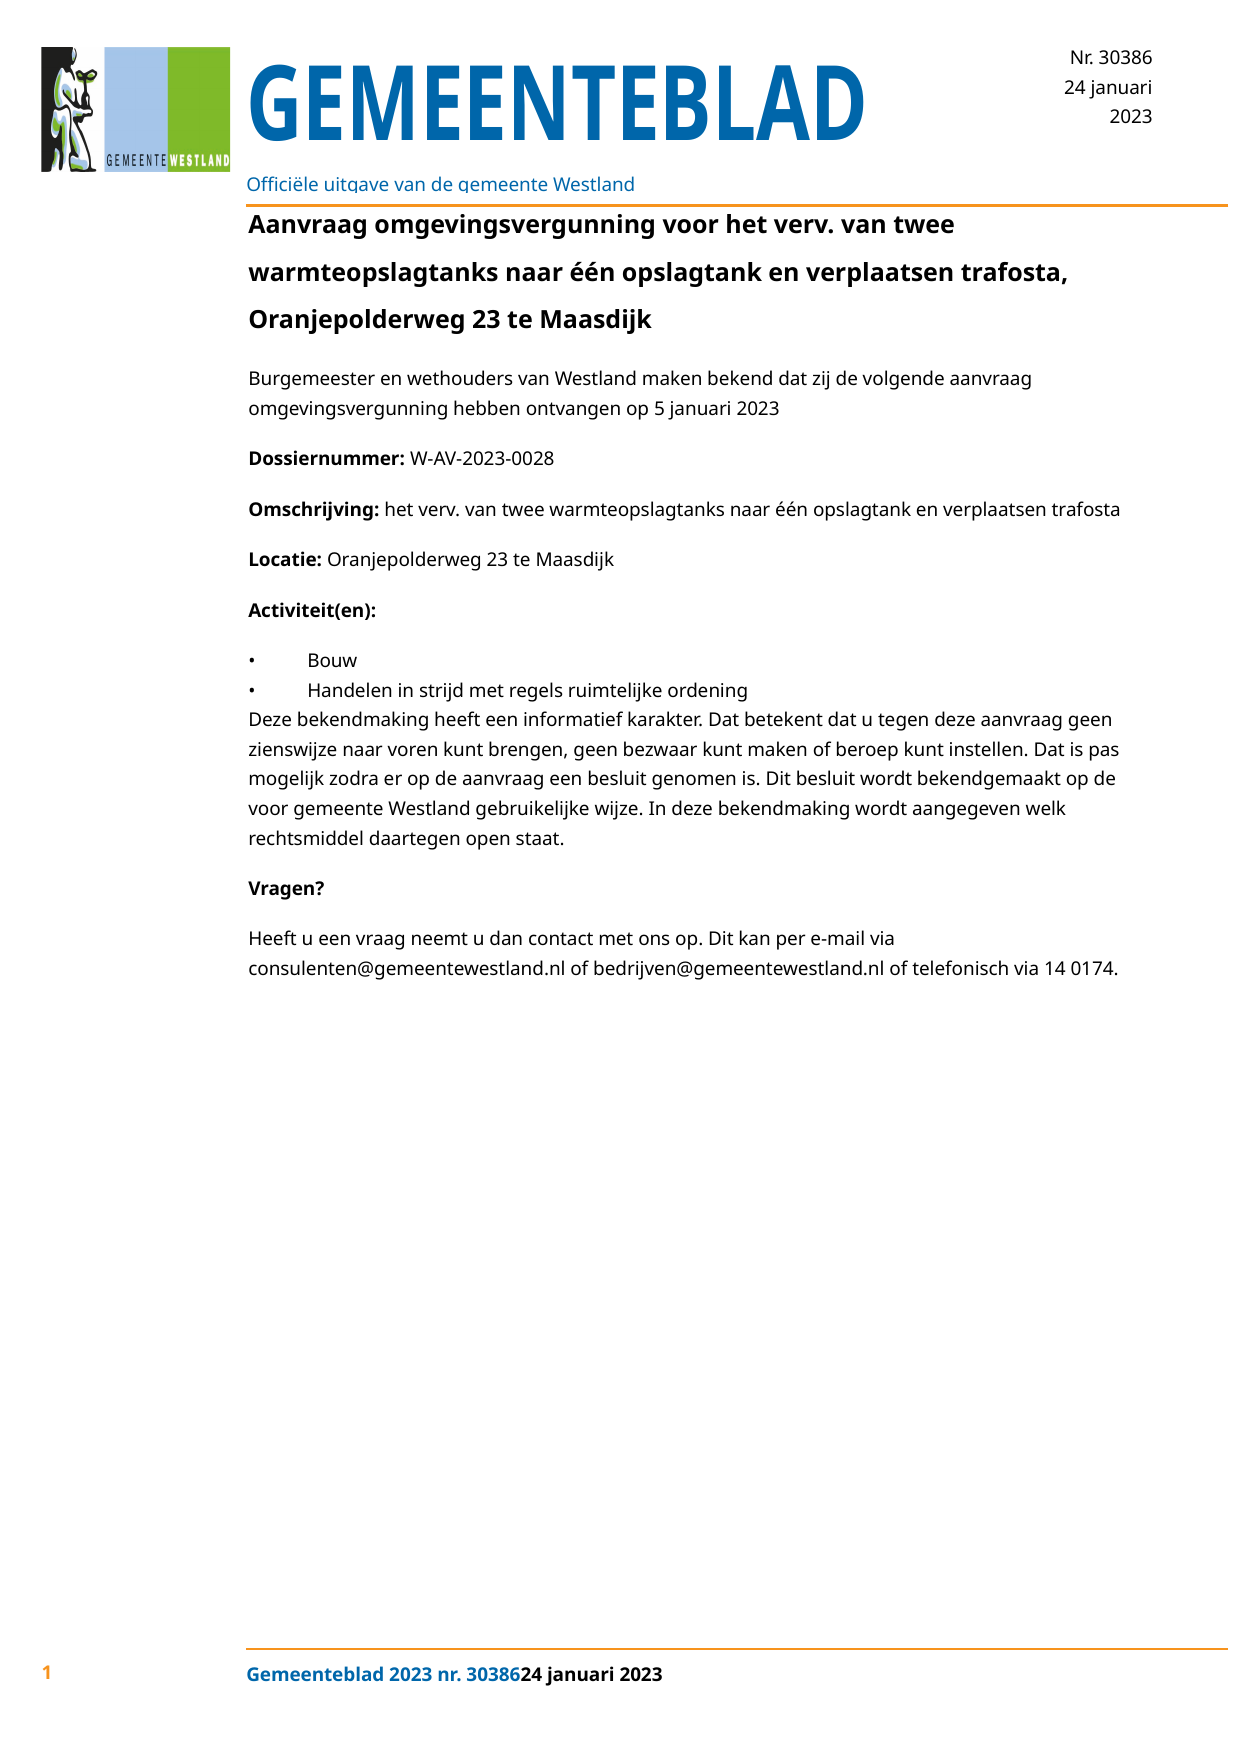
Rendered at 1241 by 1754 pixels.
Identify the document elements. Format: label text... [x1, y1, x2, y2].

picture [41, 47, 231, 172]
text Vragen? [248, 875, 1152, 901]
text Omschrijving: het verv. van twee warmteopslagtanks naar één opslagtank en verplaatsen trafosta [248, 496, 1152, 522]
text Aanvraag omgevingsvergunning voor het verv. van twee warmteopslagtanks naar één opslagtank en verplaatsen trafosta, Oranjepolderweg 23 te Maasdijk [248, 207, 1152, 336]
list Handelen in strijd met regels ruimtelijke ordening [248, 677, 1152, 702]
text Deze bekendmaking heeft een informatief karakter. Dat betekent dat u tegen deze aanvraag geen zienswijze naar voren kunt brengen, geen bezwaar kunt maken of beroep kunt instellen. Dat is pas mogelijk zodra er op de aanvraag een besluit genomen is. Dit besluit wordt bekendgemaakt op de voor gemeente Westland gebruikelijke wijze. In deze bekendmaking wordt aangegeven welk rechtsmiddel daartegen open staat. [248, 706, 1152, 850]
text Burgemeester en wethouders van Westland maken bekend dat zij de volgende aanvraag omgevingsvergunning hebben ontvangen op 5 januari 2023 [248, 366, 1152, 421]
text Locatie: Oranjepolderweg 23 te Maasdijk [248, 546, 1152, 572]
list Bouw [248, 647, 1152, 673]
text Dossiernummer: W-AV-2023-0028 [248, 446, 1152, 471]
text Activiteit(en): [248, 597, 1152, 622]
text Heeft u een vraag neemt u dan contact met ons op. Dit kan per e-mail via consulenten@gemeentewestland.nl of bedrijven@gemeentewestland.nl of telefonisch via 14 0174. [248, 926, 1152, 981]
